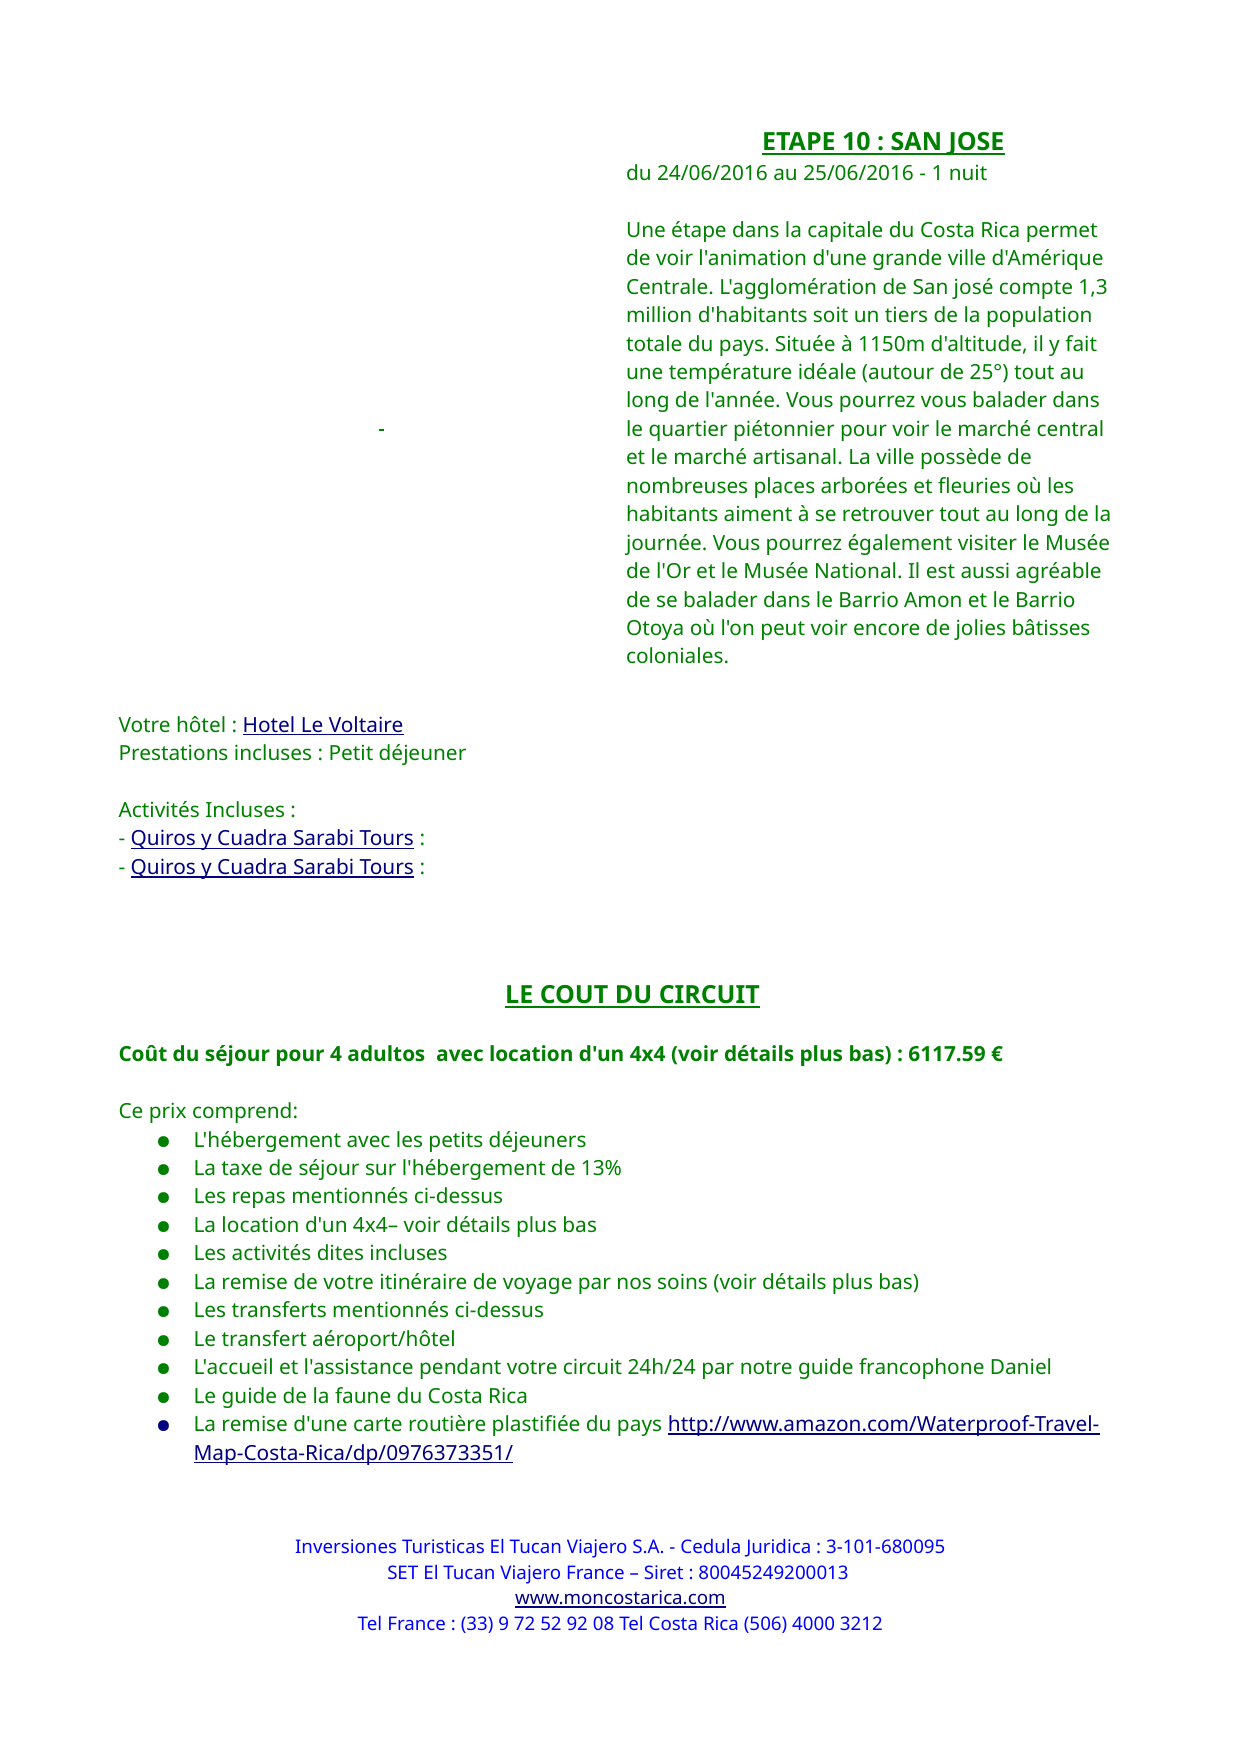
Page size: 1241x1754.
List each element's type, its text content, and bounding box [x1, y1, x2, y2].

text Votre hôtel : Hotel Le Voltaire [118, 710, 1122, 738]
list L'hébergement avec les petits déjeuners [156, 1125, 1122, 1153]
list Les repas mentionnés ci-dessus [156, 1182, 1122, 1210]
list La remise de votre itinéraire de voyage par nos soins (voir détails plus bas) [156, 1267, 1122, 1295]
list L'accueil et l'assistance pendant votre circuit 24h/24 par notre guide francophone Daniel [156, 1352, 1122, 1381]
text Ce prix comprend: [118, 1096, 1122, 1125]
list Le transfert aéroport/hôtel [156, 1324, 1122, 1352]
text LE COUT DU CIRCUIT [118, 977, 1146, 1011]
text Prestations incluses : Petit déjeuner [118, 738, 1122, 767]
list La remise d'une carte routière plastifiée du pays http://www.amazon.com/Waterproof-Travel-Map-Costa-Rica/dp/0976373351/ [156, 1409, 1122, 1466]
text - Quiros y Cuadra Sarabi Tours : [118, 823, 1122, 852]
text Coût du séjour pour 4 adultos avec location d'un 4x4 (voir détails plus bas) : 6117.59 € [118, 1039, 1122, 1068]
list La taxe de séjour sur l'hébergement de 13% [156, 1153, 1122, 1182]
list Le guide de la faune du Costa Rica [156, 1381, 1122, 1409]
table_header ETAPE 10 : SAN JOSE du 24/06/2016 au 25/06/2016 - 1 nuit Une étape dans la capitale du Costa Rica permet de voir l'animation d'une grande ville d'Amérique Centrale. L'agglomération de San josé compte 1,3 million d'habitants soit un tiers de la population totale du pays. Située à 1150m d'altitude, il y fait une température idéale (autour de 25°) tout au long de l'année. Vous pourrez vous balader dans le quartier piétonnier pour voir le marché central et le marché artisanal. La ville possède de nombreuses places arborées et fleuries où les habitants aiment à se retrouver tout au long de la journée. Vous pourrez également visiter le Musée de l'Or et le Musée National. Il est aussi agréable de se balader dans le Barrio Amon et le Barrio Otoya où l'on peut voir encore de jolies bâtisses coloniales. [620, 118, 1122, 676]
table_header [118, 118, 620, 676]
text Activités Incluses : [118, 795, 1122, 823]
text - Quiros y Cuadra Sarabi Tours : [118, 852, 1122, 880]
list Les transferts mentionnés ci-dessus [156, 1295, 1122, 1324]
list La location d'un 4x4– voir détails plus bas [156, 1210, 1122, 1238]
list Les activités dites incluses [156, 1238, 1122, 1267]
